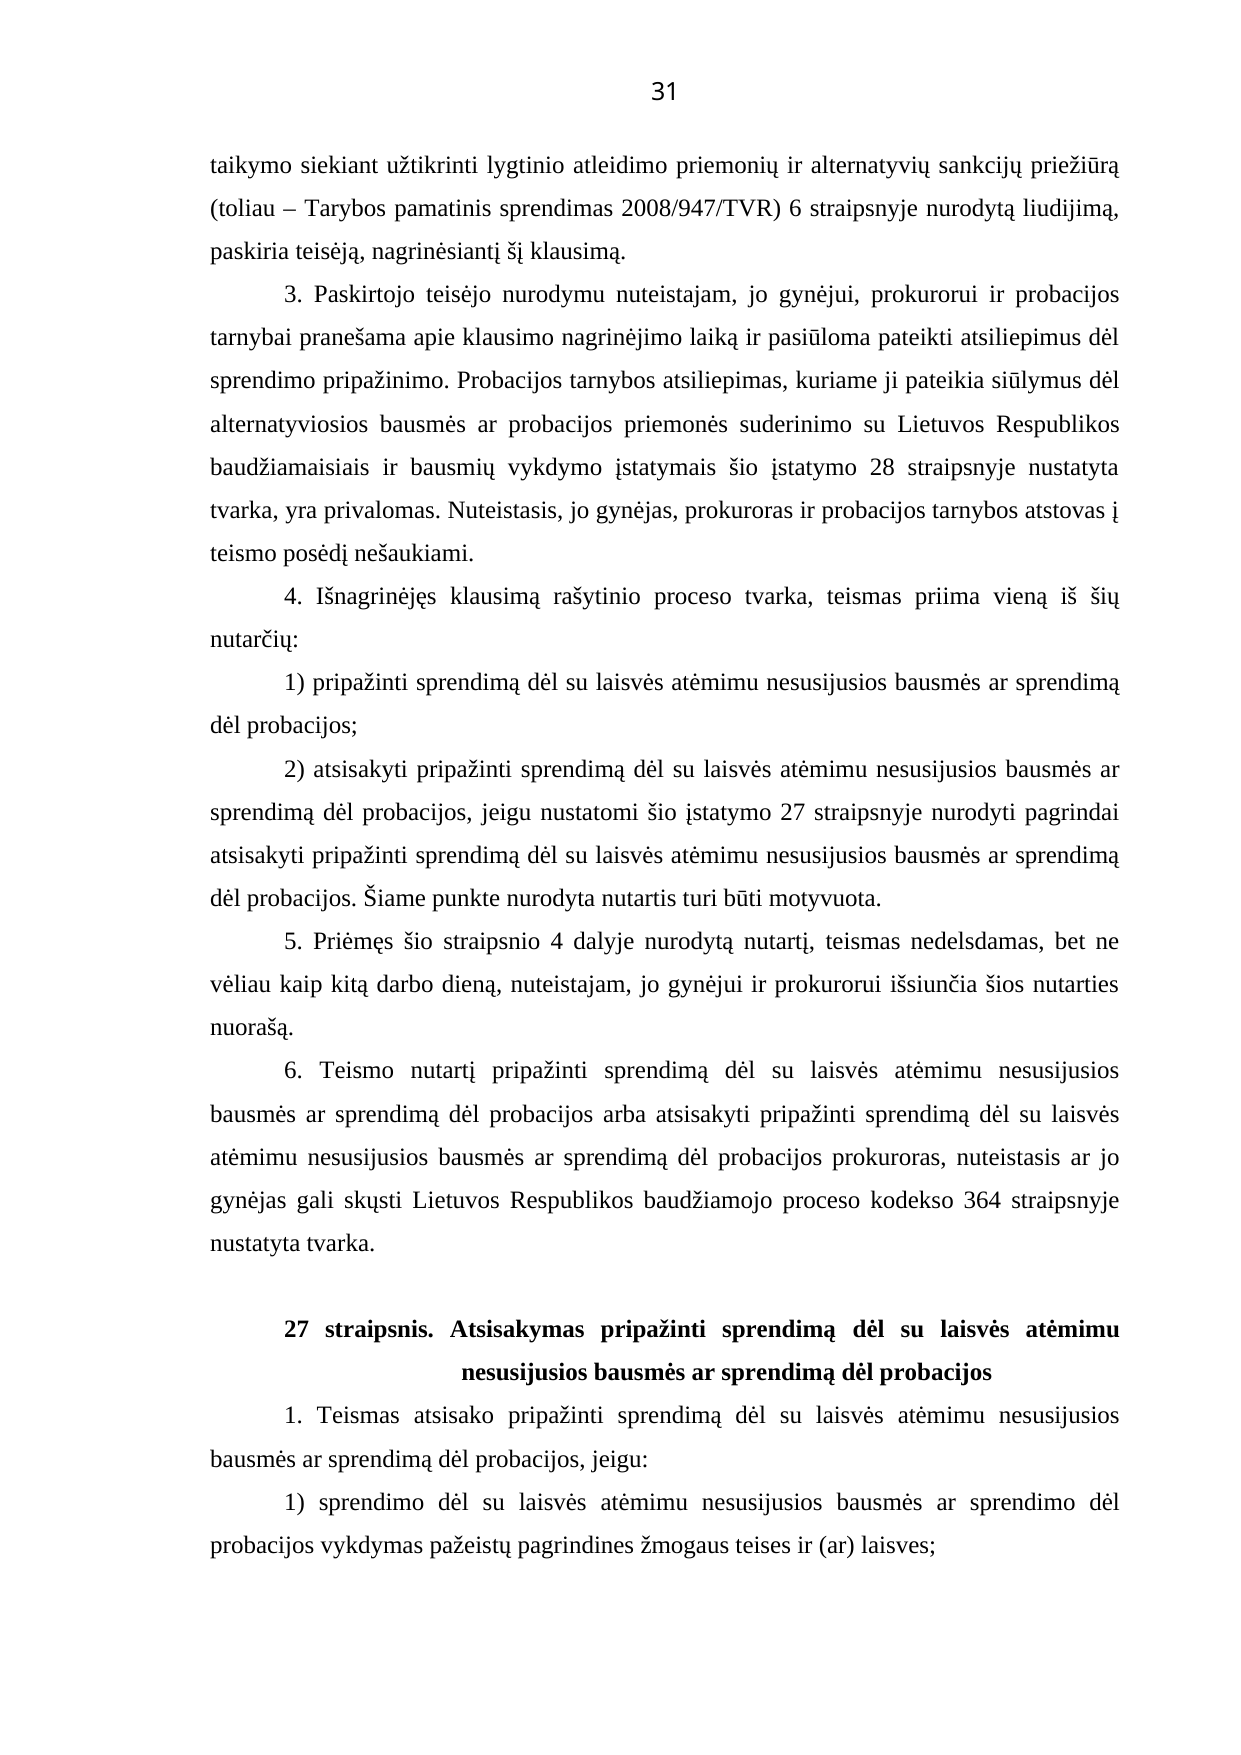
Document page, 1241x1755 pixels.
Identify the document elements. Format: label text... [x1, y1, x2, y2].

text 27 straipsnis. Atsisakymas pripažinti sprendimą dėl su laisvės atėmimu nesusijusios bausmės ar sprendimą dėl probacijos [284, 1314, 1120, 1386]
text taikymo siekiant užtikrinti lygtinio atleidimo priemonių ir alternatyvių sankcijų priežiūrą (toliau – Tarybos pamatinis sprendimas 2008/947/TVR) 6 straipsnyje nurodytą liudijimą, paskiria teisėją, nagrinėsiantį šį klausimą. [210, 150, 1120, 265]
text 3. Paskirtojo teisėjo nurodymu nuteistajam, jo gynėjui, prokurorui ir probacijos tarnybai pranešama apie klausimo nagrinėjimo laiką ir pasiūloma pateikti atsiliepimus dėl sprendimo pripažinimo. Probacijos tarnybos atsiliepimas, kuriame ji pateikia siūlymus dėl alternatyviosios bausmės ar probacijos priemonės suderinimo su Lietuvos Respublikos baudžiamaisiais ir bausmių vykdymo įstatymais šio įstatymo 28 straipsnyje nustatyta tvarka, yra privalomas. Nuteistasis, jo gynėjas, prokuroras ir probacijos tarnybos atstovas į teismo posėdį nešaukiami. [210, 279, 1120, 567]
text 1. Teismas atsisako pripažinti sprendimą dėl su laisvės atėmimu nesusijusios bausmės ar sprendimą dėl probacijos, jeigu: [210, 1401, 1120, 1472]
text 2) atsisakyti pripažinti sprendimą dėl su laisvės atėmimu nesusijusios bausmės ar sprendimą dėl probacijos, jeigu nustatomi šio įstatymo 27 straipsnyje nurodyti pagrindai atsisakyti pripažinti sprendimą dėl su laisvės atėmimu nesusijusios bausmės ar sprendimą dėl probacijos. Šiame punkte nurodyta nutartis turi būti motyvuota. [210, 754, 1120, 912]
text 1) sprendimo dėl su laisvės atėmimu nesusijusios bausmės ar sprendimo dėl probacijos vykdymas pažeistų pagrindines žmogaus teises ir (ar) laisves; [210, 1487, 1120, 1559]
text 1) pripažinti sprendimą dėl su laisvės atėmimu nesusijusios bausmės ar sprendimą dėl probacijos; [210, 667, 1120, 739]
text 6. Teismo nutartį pripažinti sprendimą dėl su laisvės atėmimu nesusijusios bausmės ar sprendimą dėl probacijos arba atsisakyti pripažinti sprendimą dėl su laisvės atėmimu nesusijusios bausmės ar sprendimą dėl probacijos prokuroras, nuteistasis ar jo gynėjas gali skųsti Lietuvos Respublikos baudžiamojo proceso kodekso 364 straipsnyje nustatyta tvarka. [210, 1056, 1120, 1257]
text 4. Išnagrinėjęs klausimą rašytinio proceso tvarka, teismas priima vieną iš šių nutarčių: [210, 581, 1120, 653]
text 5. Priėmęs šio straipsnio 4 dalyje nurodytą nutartį, teismas nedelsdamas, bet ne vėliau kaip kitą darbo dieną, nuteistajam, jo gynėjui ir prokurorui išsiunčia šios nutarties nuorašą. [210, 926, 1120, 1041]
